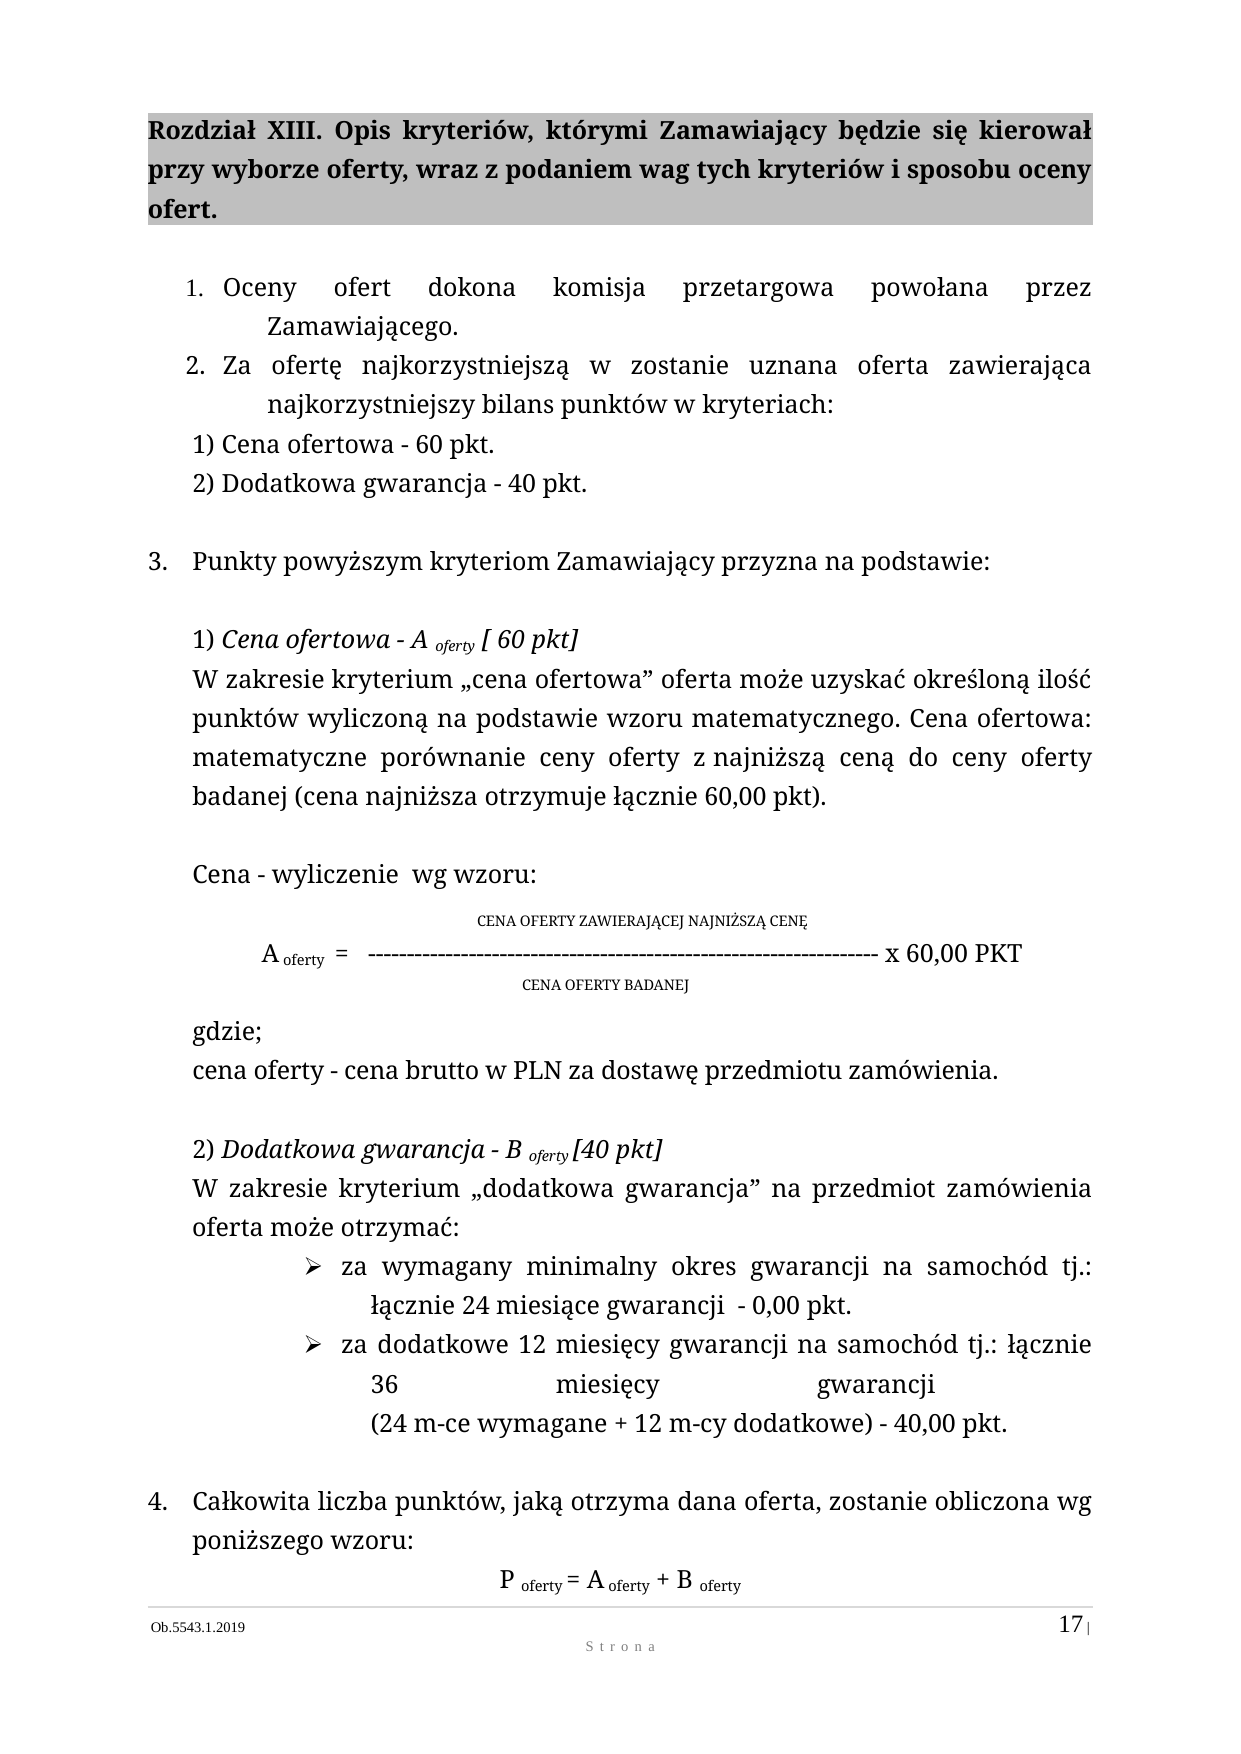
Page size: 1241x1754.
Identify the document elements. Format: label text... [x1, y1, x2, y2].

list Oceny ofert dokona komisja przetargowa powołana przez Zamawiającego. [185, 269, 1093, 343]
text 4. Całkowita liczba punktów, jaką otrzyma dana oferta, zostanie obliczona wg poniższego wzoru: [148, 1484, 1093, 1557]
text W zakresie kryterium „cena ofertowa” oferta może uzyskać określoną ilość punktów wyliczoną na podstawie wzoru matematycznego. Cena ofertowa: matematyczne porównanie ceny oferty z najniższą ceną do ceny oferty badanej (cena najniższa otrzymuje łącznie 60,00 pkt). [192, 661, 1093, 813]
text A oferty = ------------------------------------------------------------------ x 60,00 PKT [148, 935, 1093, 969]
text 3. Punkty powyższym kryteriom Zamawiający przyzna na podstawie: [148, 544, 1093, 578]
text CENA OFERTY BADANEJ [118, 974, 1093, 1009]
text 1) Cena ofertowa - A oferty [ 60 pkt] [148, 622, 1093, 656]
text P oferty = A oferty + B oferty [148, 1562, 1093, 1596]
text CENA OFERTY ZAWIERAJĄCEJ NAJNIŻSZĄ CENĘ [148, 896, 1093, 930]
text Cena - wyliczenie wg wzoru: [148, 857, 1093, 891]
text Rozdział XIII. Opis kryteriów, którymi Zamawiający będzie się kierował przy wyborze oferty, wraz z podaniem wag tych kryteriów i sposobu oceny ofert. [148, 113, 1093, 225]
text 1) Cena ofertowa - 60 pkt. [148, 426, 1093, 460]
text cena oferty - cena brutto w PLN za dostawę przedmiotu zamówienia. [148, 1053, 1093, 1087]
text W zakresie kryterium „dodatkowa gwarancja” na przedmiot zamówienia oferta może otrzymać: [192, 1170, 1093, 1244]
text 2) Dodatkowa gwarancja - 40 pkt. [148, 465, 1093, 499]
text 2) Dodatkowa gwarancja - B oferty [40 pkt] [148, 1131, 1093, 1165]
list za dodatkowe 12 miesięcy gwarancji na samochód tj.: łącznie 36 miesięcy gwarancji (24 m-ce wymagane + 12 m-cy dodatkowe) - 40,00 pkt. [303, 1327, 1093, 1439]
text gdzie; [148, 1014, 1093, 1048]
list za wymagany minimalny okres gwarancji na samochód tj.: łącznie 24 miesiące gwarancji - 0,00 pkt. [303, 1249, 1093, 1322]
list Za ofertę najkorzystniejszą w zostanie uznana oferta zawierająca najkorzystniejszy bilans punktów w kryteriach: [185, 348, 1093, 421]
